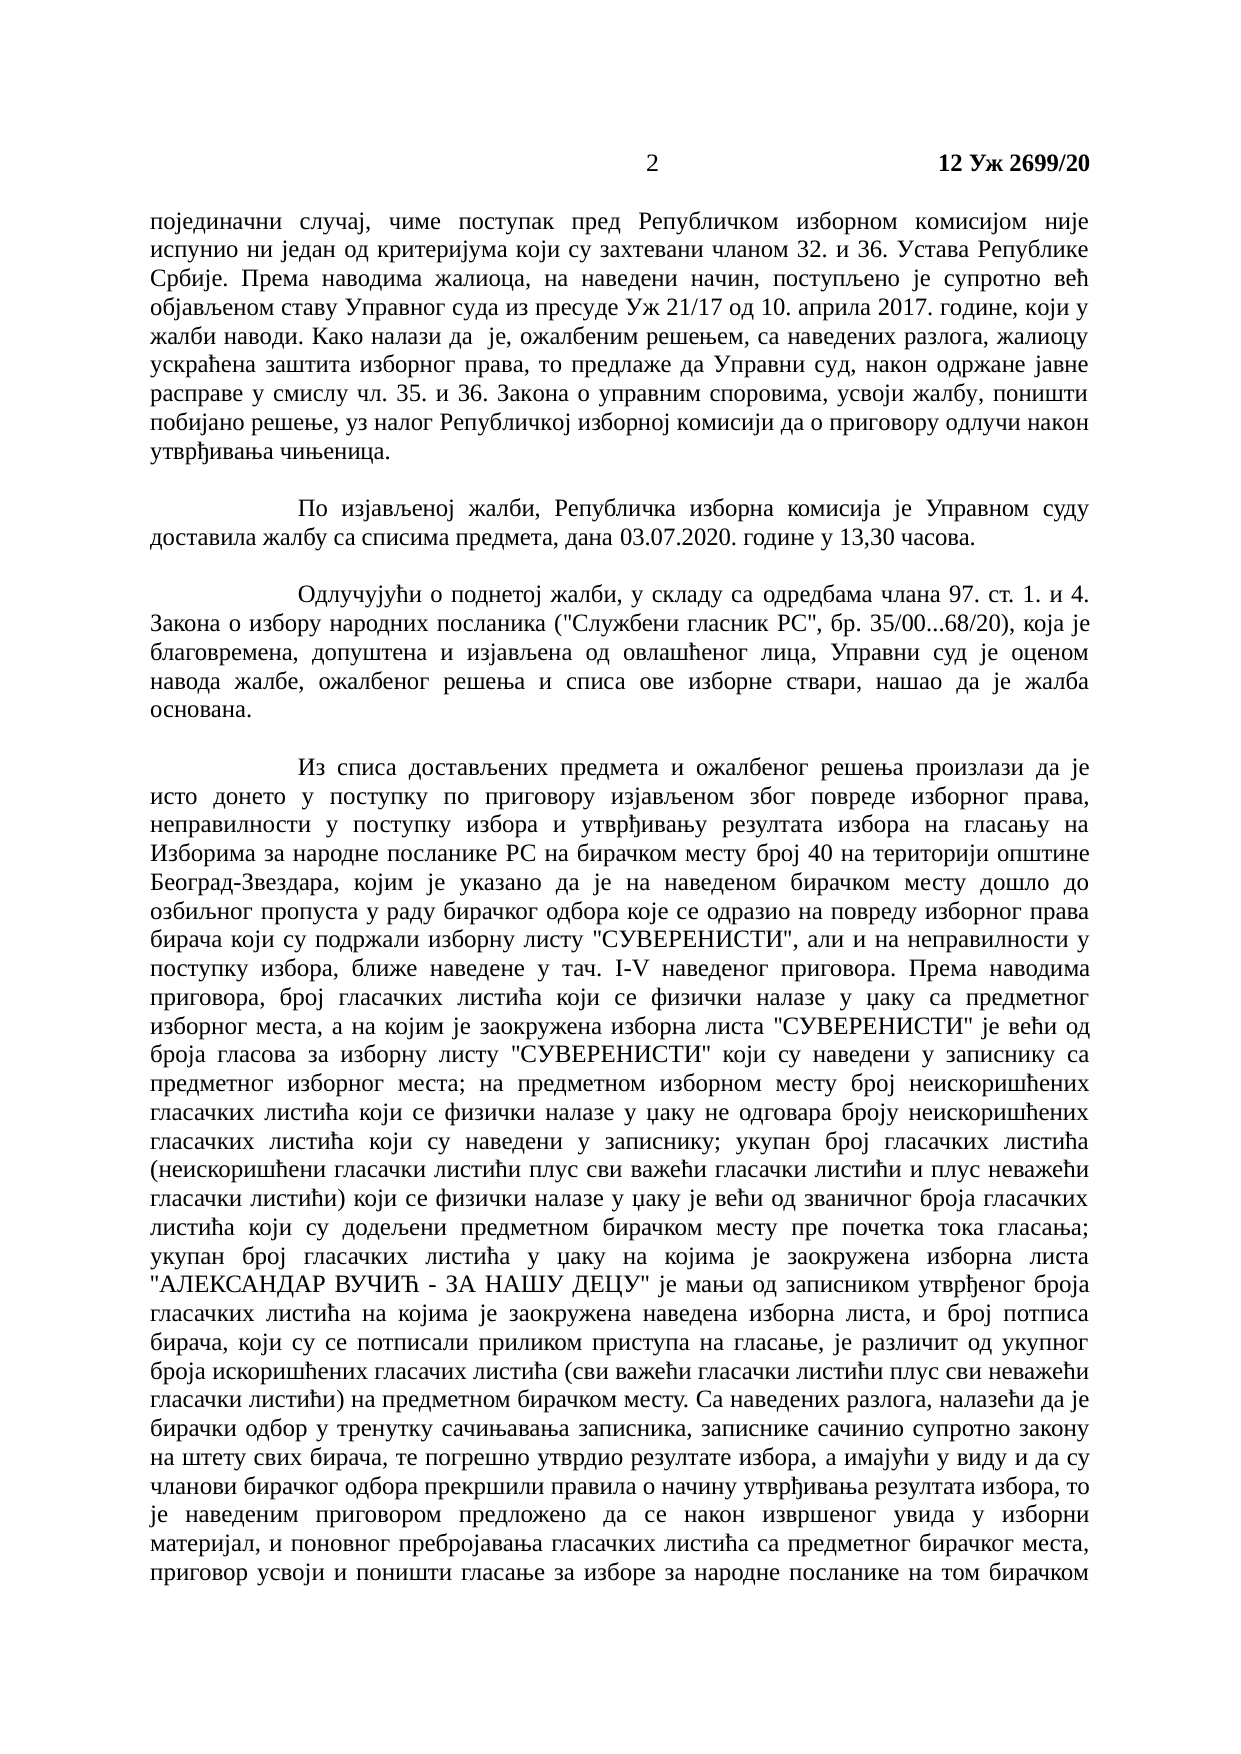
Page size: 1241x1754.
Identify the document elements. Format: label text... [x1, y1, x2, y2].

text појединачни случај, чиме поступак пред Републичком изборном комисијом није испунио ни један од критеријума који су захтевани чланом 32. и 36. Устава Републике Србије. Према наводима жалиоца, на наведени начин, поступљено је супротно већ објављеном ставу Управног суда из пресуде Уж 21/17 од 10. априла 2017. године, који у жалби наводи. Како налази да је, ожалбеним решењем, са наведених разлога, жалиоцу ускраћена заштита изборног права, то предлаже да Управни суд, након одржане јавне расправе у смислу чл. 35. и 36. Закона о управним споровима, усвоји жалбу, поништи побијано решење, уз налог Републичкој изборној комисији да о приговору одлучи након утврђивања чињеница. [150, 206, 1090, 464]
text Одлучујући о поднетој жалби, у складу са одредбама члана 97. ст. 1. и 4. Закона о избору народних посланика (''Службени гласник РС'', бр. 35/00...68/20), која је благовремена, допуштена и изјављена од овлашћеног лица, Управни суд је оценом навода жалбе, ожалбеног решења и списа ове изборне ствари, нашао да је жалба основана. [150, 579, 1090, 723]
text Из списа достављених предмета и ожалбеног решења произлази да је исто донето у поступку по приговору изјављеном због повреде изборног права, неправилности у поступку избора и утврђивању резултата избора на гласању на Изборима за народне посланике РС на бирачком месту број 40 на територији општине Београд-Звездара, којим је указано да је на наведеном бирачком месту дошло до озбиљног пропуста у раду бирачког одбора које се одразио на повреду изборног права бирача који су подржали изборну листу ''СУВЕРЕНИСТИ'', али и на неправилности у поступку избора, ближе наведене у тач. I-V наведеног приговора. Према наводима приговора, број гласачких листића који се физички налазе у џаку са предметног изборног места, а на којим је заокружена изборна листа ''СУВЕРЕНИСТИ'' је већи од броја гласова за изборну листу ''СУВЕРЕНИСТИ'' који су наведени у записнику са предметног изборног места; на предметном изборном месту број неискоришћених гласачких листића који се физички налазе у џаку не одговара броју неискоришћених гласачких листића који су наведени у записнику; укупан број гласачких листића (неискоришћени гласачки листићи плус сви важећи гласачки листићи и плус неважећи гласачки листићи) који се физички налазе у џаку је већи од званичног броја гласачких листића који су додељени предметном бирачком месту пре почетка тока гласања; укупан број гласачких листића у џаку на којима је заокружена изборна листа ''АЛЕКСАНДАР ВУЧИЋ - ЗА НАШУ ДЕЦУ'' је мањи од записником утврђеног броја гласачких листића на којима је заокружена наведена изборна листа, и број потписа бирача, који су се потписали приликом приступа на гласање, је различит од укупног броја искоришћених гласачих листића (сви важећи гласачки листићи плус сви неважећи гласачки листићи) на предметном бирачком месту. Са наведених разлога, налазећи да је бирачки одбор у тренутку сачињавања записника, записнике сачинио супротно закону на штету свих бирача, те погрешно утврдио резултате избора, а имајући у виду и да су чланови бирачког одбора прекршили правила о начину утврђивања резултата избора, то је наведеним приговором предложено да се након извршеног увида у изборни материјал, и поновног пребројавања гласачких листића са предметног бирачког места, приговор усвоји и поништи гласање за изборе за народне посланике на том бирачком [150, 752, 1090, 1586]
text По изјављеној жалби, Републичка изборна комисија је Управном суду доставила жалбу са списима предмета, дана 03.07.2020. године у 13,30 часова. [150, 493, 1090, 551]
